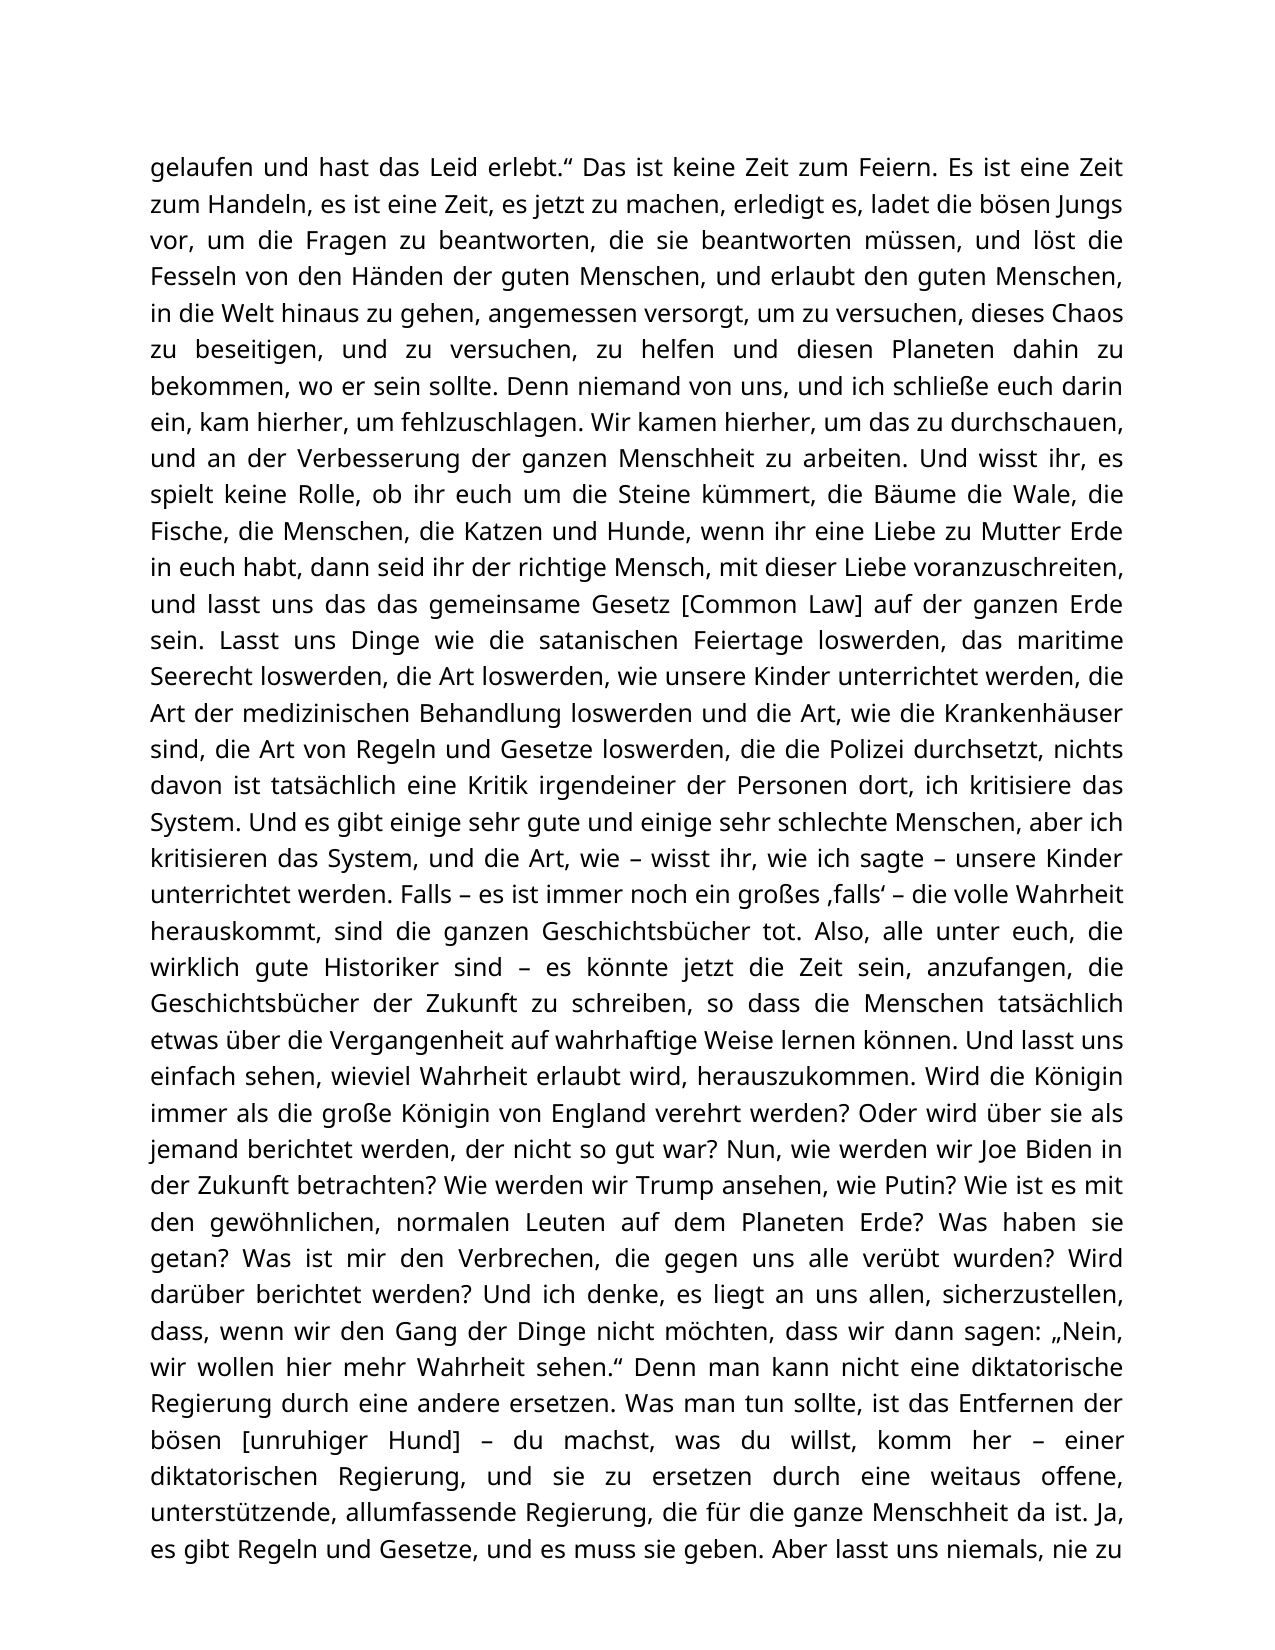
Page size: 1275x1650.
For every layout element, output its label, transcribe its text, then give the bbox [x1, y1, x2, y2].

text gelaufen und hast das Leid erlebt.“ Das ist keine Zeit zum Feiern. Es ist eine Zeit zum Handeln, es ist eine Zeit, es jetzt zu machen, erledigt es, ladet die bösen Jungs vor, um die Fragen zu beantworten, die sie beantworten müssen, und löst die Fesseln von den Händen der guten Menschen, und erlaubt den guten Menschen, in die Welt hinaus zu gehen, angemessen versorgt, um zu versuchen, dieses Chaos zu beseitigen, und zu versuchen, zu helfen und diesen Planeten dahin zu bekommen, wo er sein sollte. Denn niemand von uns, und ich schließe euch darin ein, kam hierher, um fehlzuschlagen. Wir kamen hierher, um das zu durchschauen, und an der Verbesserung der ganzen Menschheit zu arbeiten. Und wisst ihr, es spielt keine Rolle, ob ihr euch um die Steine kümmert, die Bäume die Wale, die Fische, die Menschen, die Katzen und Hunde, wenn ihr eine Liebe zu Mutter Erde in euch habt, dann seid ihr der richtige Mensch, mit dieser Liebe voranzuschreiten, und lasst uns das das gemeinsame Gesetz [Common Law] auf der ganzen Erde sein. Lasst uns Dinge wie die satanischen Feiertage loswerden, das maritime Seerecht loswerden, die Art loswerden, wie unsere Kinder unterrichtet werden, die Art der medizinischen Behandlung loswerden und die Art, wie die Krankenhäuser sind, die Art von Regeln und Gesetze loswerden, die die Polizei durchsetzt, nichts davon ist tatsächlich eine Kritik irgendeiner der Personen dort, ich kritisiere das System. Und es gibt einige sehr gute und einige sehr schlechte Menschen, aber ich kritisieren das System, und die Art, wie – wisst ihr, wie ich sagte – unsere Kinder unterrichtet werden. Falls – es ist immer noch ein großes ‚falls‘ – die volle Wahrheit herauskommt, sind die ganzen Geschichtsbücher tot. Also, alle unter euch, die wirklich gute Historiker sind – es könnte jetzt die Zeit sein, anzufangen, die Geschichtsbücher der Zukunft zu schreiben, so dass die Menschen tatsächlich etwas über die Vergangenheit auf wahrhaftige Weise lernen können. Und lasst uns einfach sehen, wieviel Wahrheit erlaubt wird, herauszukommen. Wird die Königin immer als die große Königin von England verehrt werden? Oder wird über sie als jemand berichtet werden, der nicht so gut war? Nun, wie werden wir Joe Biden in der Zukunft betrachten? Wie werden wir Trump ansehen, wie Putin? Wie ist es mit den gewöhnlichen, normalen Leuten auf dem Planeten Erde? Was haben sie getan? Was ist mir den Verbrechen, die gegen uns alle verübt wurden? Wird darüber berichtet werden? Und ich denke, es liegt an uns allen, sicherzustellen, dass, wenn wir den Gang der Dinge nicht möchten, dass wir dann sagen: „Nein, wir wollen hier mehr Wahrheit sehen.“ Denn man kann nicht eine diktatorische Regierung durch eine andere ersetzen. Was man tun sollte, ist das Entfernen der bösen [unruhiger Hund] – du machst, was du willst, komm her – einer diktatorischen Regierung, und sie zu ersetzen durch eine weitaus offene, unterstützende, allumfassende Regierung, die für die ganze Menschheit da ist. Ja, es gibt Regeln und Gesetze, und es muss sie geben. Aber lasst uns niemals, nie zu [150, 150, 1125, 1566]
